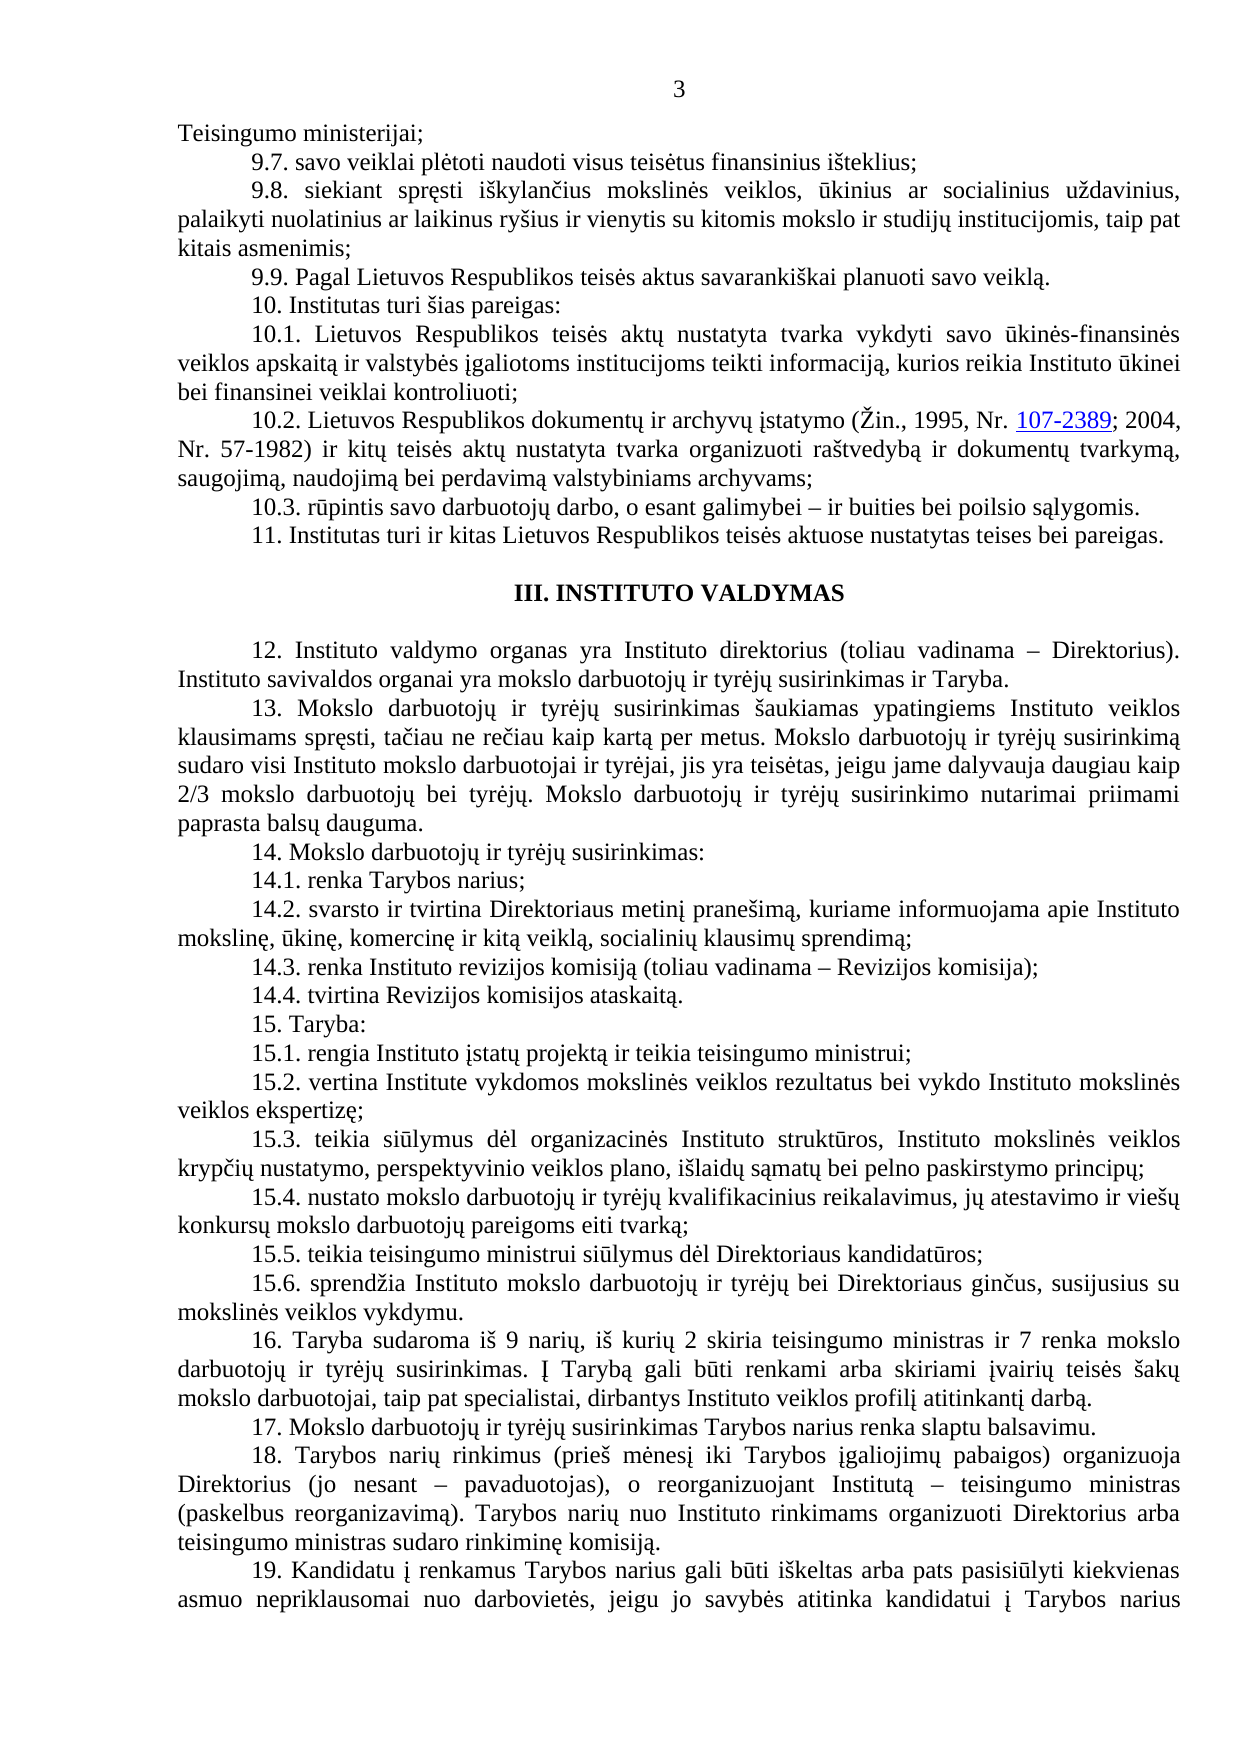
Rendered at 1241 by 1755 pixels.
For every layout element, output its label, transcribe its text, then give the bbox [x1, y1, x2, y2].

text 15.5. teikia teisingumo ministrui siūlymus dėl Direktoriaus kandidatūros; [177, 1239, 1181, 1268]
text 17. Mokslo darbuotojų ir tyrėjų susirinkimas Tarybos narius renka slaptu balsavimu. [177, 1412, 1181, 1441]
text 9.8. siekiant spręsti iškylančius mokslinės veiklos, ūkinius ar socialinius uždavinius, palaikyti nuolatinius ar laikinus ryšius ir vienytis su kitomis mokslo ir studijų institucijomis, taip pat kitais asmenimis; [177, 176, 1181, 262]
text 15.2. vertina Institute vykdomos mokslinės veiklos rezultatus bei vykdo Instituto mokslinės veiklos ekspertizę; [177, 1067, 1181, 1124]
text 13. Mokslo darbuotojų ir tyrėjų susirinkimas šaukiamas ypatingiems Instituto veiklos klausimams spręsti, tačiau ne rečiau kaip kartą per metus. Mokslo darbuotojų ir tyrėjų susirinkimą sudaro visi Instituto mokslo darbuotojai ir tyrėjai, jis yra teisėtas, jeigu jame dalyvauja daugiau kaip 2/3 mokslo darbuotojų bei tyrėjų. Mokslo darbuotojų ir tyrėjų susirinkimo nutarimai priimami paprasta balsų dauguma. [177, 693, 1181, 837]
text 10.2. Lietuvos Respublikos dokumentų ir archyvų įstatymo (Žin., 1995, Nr. 107-2389; 2004, Nr. 57-1982) ir kitų teisės aktų nustatyta tvarka organizuoti raštvedybą ir dokumentų tvarkymą, saugojimą, naudojimą bei perdavimą valstybiniams archyvams; [177, 406, 1181, 492]
text 9.7. savo veiklai plėtoti naudoti visus teisėtus finansinius išteklius; [177, 147, 1181, 176]
text 15.6. sprendžia Instituto mokslo darbuotojų ir tyrėjų bei Direktoriaus ginčus, susijusius su mokslinės veiklos vykdymu. [177, 1268, 1181, 1326]
text 10.3. rūpintis savo darbuotojų darbo, o esant galimybei – ir buities bei poilsio sąlygomis. [177, 492, 1181, 521]
text 14. Mokslo darbuotojų ir tyrėjų susirinkimas: [177, 837, 1181, 866]
text 14.2. svarsto ir tvirtina Direktoriaus metinį pranešimą, kuriame informuojama apie Instituto mokslinę, ūkinę, komercinę ir kitą veiklą, socialinių klausimų sprendimą; [177, 894, 1181, 952]
text 16. Taryba sudaroma iš 9 narių, iš kurių 2 skiria teisingumo ministras ir 7 renka mokslo darbuotojų ir tyrėjų susirinkimas. Į Tarybą gali būti renkami arba skiriami įvairių teisės šakų mokslo darbuotojai, taip pat specialistai, dirbantys Instituto veiklos profilį atitinkantį darbą. [177, 1326, 1181, 1412]
text 11. Institutas turi ir kitas Lietuvos Respublikos teisės aktuose nustatytas teises bei pareigas. [177, 521, 1181, 549]
text 19. Kandidatu į renkamus Tarybos narius gali būti iškeltas arba pats pasisiūlyti kiekvienas asmuo nepriklausomai nuo darbovietės, jeigu jo savybės atitinka kandidatui į Tarybos narius [177, 1556, 1181, 1613]
text Teisingumo ministerijai; [177, 118, 1181, 147]
text 15. Taryba: [177, 1009, 1181, 1038]
text 10. Institutas turi šias pareigas: [177, 291, 1181, 319]
text 15.1. rengia Instituto įstatų projektą ir teikia teisingumo ministrui; [177, 1038, 1181, 1067]
text III. INSTITUTO VALDYMAS [177, 578, 1181, 607]
text 18. Tarybos narių rinkimus (prieš mėnesį iki Tarybos įgaliojimų pabaigos) organizuoja Direktorius (jo nesant – pavaduotojas), o reorganizuojant Institutą – teisingumo ministras (paskelbus reorganizavimą). Tarybos narių nuo Instituto rinkimams organizuoti Direktorius arba teisingumo ministras sudaro rinkiminę komisiją. [177, 1441, 1181, 1556]
text 10.1. Lietuvos Respublikos teisės aktų nustatyta tvarka vykdyti savo ūkinės-finansinės veiklos apskaitą ir valstybės įgaliotoms institucijoms teikti informaciją, kurios reikia Instituto ūkinei bei finansinei veiklai kontroliuoti; [177, 319, 1181, 406]
text 15.3. teikia siūlymus dėl organizacinės Instituto struktūros, Instituto mokslinės veiklos krypčių nustatymo, perspektyvinio veiklos plano, išlaidų sąmatų bei pelno paskirstymo principų; [177, 1124, 1181, 1182]
text 14.4. tvirtina Revizijos komisijos ataskaitą. [177, 981, 1181, 1009]
text 15.4. nustato mokslo darbuotojų ir tyrėjų kvalifikacinius reikalavimus, jų atestavimo ir viešų konkursų mokslo darbuotojų pareigoms eiti tvarką; [177, 1182, 1181, 1239]
text 9.9. Pagal Lietuvos Respublikos teisės aktus savarankiškai planuoti savo veiklą. [177, 262, 1181, 291]
text 14.3. renka Instituto revizijos komisiją (toliau vadinama – Revizijos komisija); [177, 952, 1181, 981]
text 14.1. renka Tarybos narius; [177, 866, 1181, 894]
text 12. Instituto valdymo organas yra Instituto direktorius (toliau vadinama – Direktorius). Instituto savivaldos organai yra mokslo darbuotojų ir tyrėjų susirinkimas ir Taryba. [177, 636, 1181, 693]
